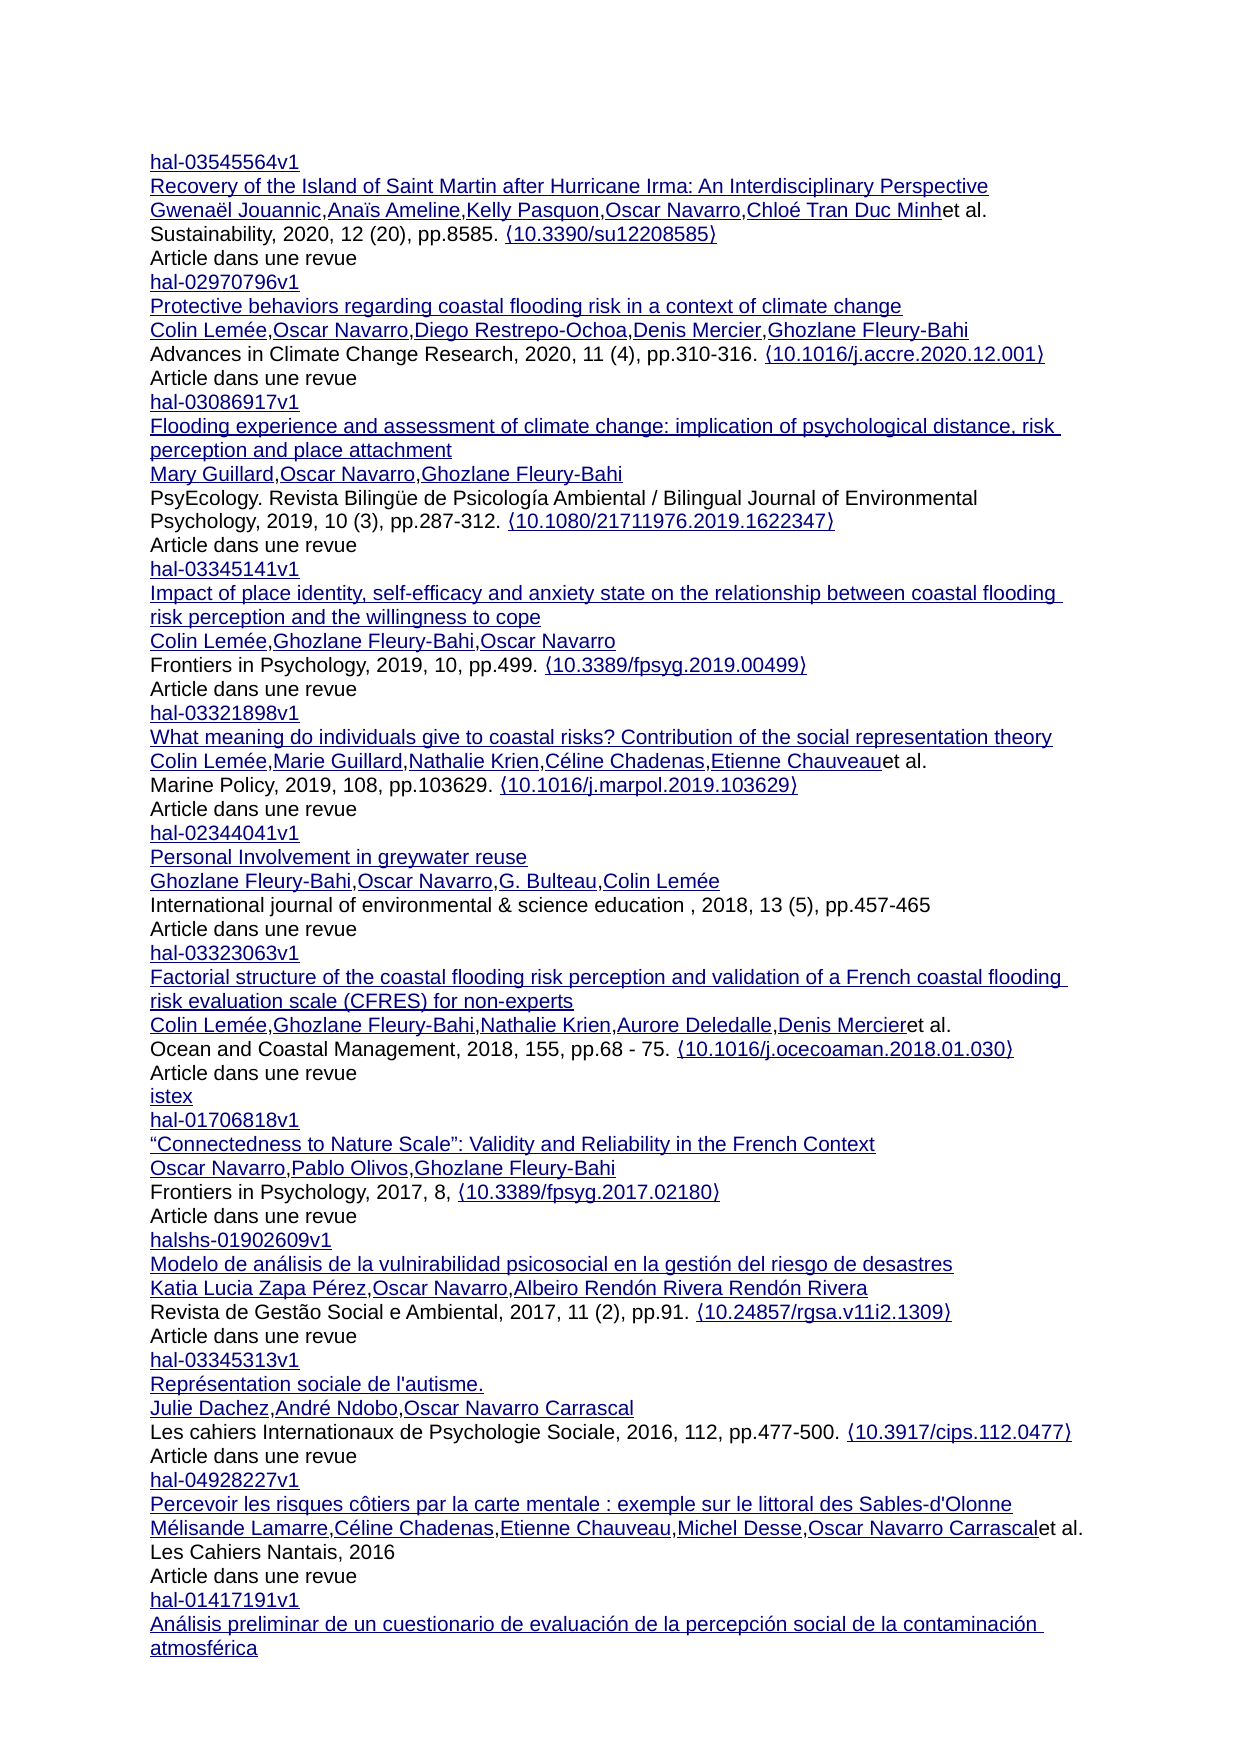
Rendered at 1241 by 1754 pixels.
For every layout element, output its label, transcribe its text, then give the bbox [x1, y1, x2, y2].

table_cell Protective behaviors regarding coastal flooding risk in a context of climate change Colin Lemée,Oscar Navarro,Diego Restrepo-Ochoa,Denis Mercier,Ghozlane Fleury-Bahi Advances in Climate Change Research, 2020, 11 (4), pp.310-316. ⟨10.1016/j.accre.2020.12.001⟩ Article dans une revue hal-03086917v1 [150, 294, 1090, 413]
table_cell Représentation sociale de l'autisme. Julie Dachez,André Ndobo,Oscar Navarro Carrascal Les cahiers Internationaux de Psychologie Sociale, 2016, 112, pp.477-500. ⟨10.3917/cips.112.0477⟩ Article dans une revue hal-04928227v1 [150, 1372, 1090, 1492]
table_cell Percevoir les risques côtiers par la carte mentale : exemple sur le littoral des Sables-d'Olonne Mélisande Lamarre,Céline Chadenas,Etienne Chauveau,Michel Desse,Oscar Navarro Carrascalet al. Les Cahiers Nantais, 2016 Article dans une revue hal-01417191v1 [150, 1492, 1090, 1611]
table_cell Recovery of the Island of Saint Martin after Hurricane Irma: An Interdisciplinary Perspective Gwenaël Jouannic,Anaïs Ameline,Kelly Pasquon,Oscar Navarro,Chloé Tran Duc Minhet al. Sustainability, 2020, 12 (20), pp.8585. ⟨10.3390/su12208585⟩ Article dans une revue hal-02970796v1 [150, 174, 1090, 294]
table_cell Flooding experience and assessment of climate change: implication of psychological distance, risk perception and place attachment Mary Guillard,Oscar Navarro,Ghozlane Fleury-Bahi PsyEcology. Revista Bilingüe de Psicología Ambiental / Bilingual Journal of Environmental Psychology, 2019, 10 (3), pp.287-312. ⟨10.1080/21711976.2019.1622347⟩ Article dans une revue hal-03345141v1 [150, 414, 1090, 581]
table_cell Impact of place identity, self-efficacy and anxiety state on the relationship between coastal flooding risk perception and the willingness to cope Colin Lemée,Ghozlane Fleury-Bahi,Oscar Navarro Frontiers in Psychology, 2019, 10, pp.499. ⟨10.3389/fpsyg.2019.00499⟩ Article dans une revue hal-03321898v1 [150, 581, 1090, 725]
table_cell Modelo de análisis de la vulnirabilidad psicosocial en la gestión del riesgo de desastres Katia Lucia Zapa Pérez,Oscar Navarro,Albeiro Rendón Rivera Rendón Rivera Revista de Gestão Social e Ambiental, 2017, 11 (2), pp.91. ⟨10.24857/rgsa.v11i2.1309⟩ Article dans une revue hal-03345313v1 [150, 1252, 1090, 1372]
table_cell hal-03545564v1 [150, 150, 1090, 174]
table_cell Análisis preliminar de un cuestionario de evaluación de la percepción social de la contaminación atmosférica [150, 1611, 1090, 1659]
table_cell “Connectedness to Nature Scale”: Validity and Reliability in the French Context Oscar Navarro,Pablo Olivos,Ghozlane Fleury-Bahi Frontiers in Psychology, 2017, 8, ⟨10.3389/fpsyg.2017.02180⟩ Article dans une revue halshs-01902609v1 [150, 1132, 1090, 1252]
table_cell Personal Involvement in greywater reuse Ghozlane Fleury-Bahi,Oscar Navarro,G. Bulteau,Colin Lemée International journal of environmental & science education , 2018, 13 (5), pp.457-465 Article dans une revue hal-03323063v1 [150, 845, 1090, 964]
table_cell What meaning do individuals give to coastal risks? Contribution of the social representation theory Colin Lemée,Marie Guillard,Nathalie Krien,Céline Chadenas,Etienne Chauveauet al. Marine Policy, 2019, 108, pp.103629. ⟨10.1016/j.marpol.2019.103629⟩ Article dans une revue hal-02344041v1 [150, 725, 1090, 845]
table_cell Factorial structure of the coastal flooding risk perception and validation of a French coastal flooding risk evaluation scale (CFRES) for non-experts Colin Lemée,Ghozlane Fleury-Bahi,Nathalie Krien,Aurore Deledalle,Denis Mercieret al. Ocean and Coastal Management, 2018, 155, pp.68 - 75. ⟨10.1016/j.ocecoaman.2018.01.030⟩ Article dans une revue istex hal-01706818v1 [150, 965, 1090, 1132]
